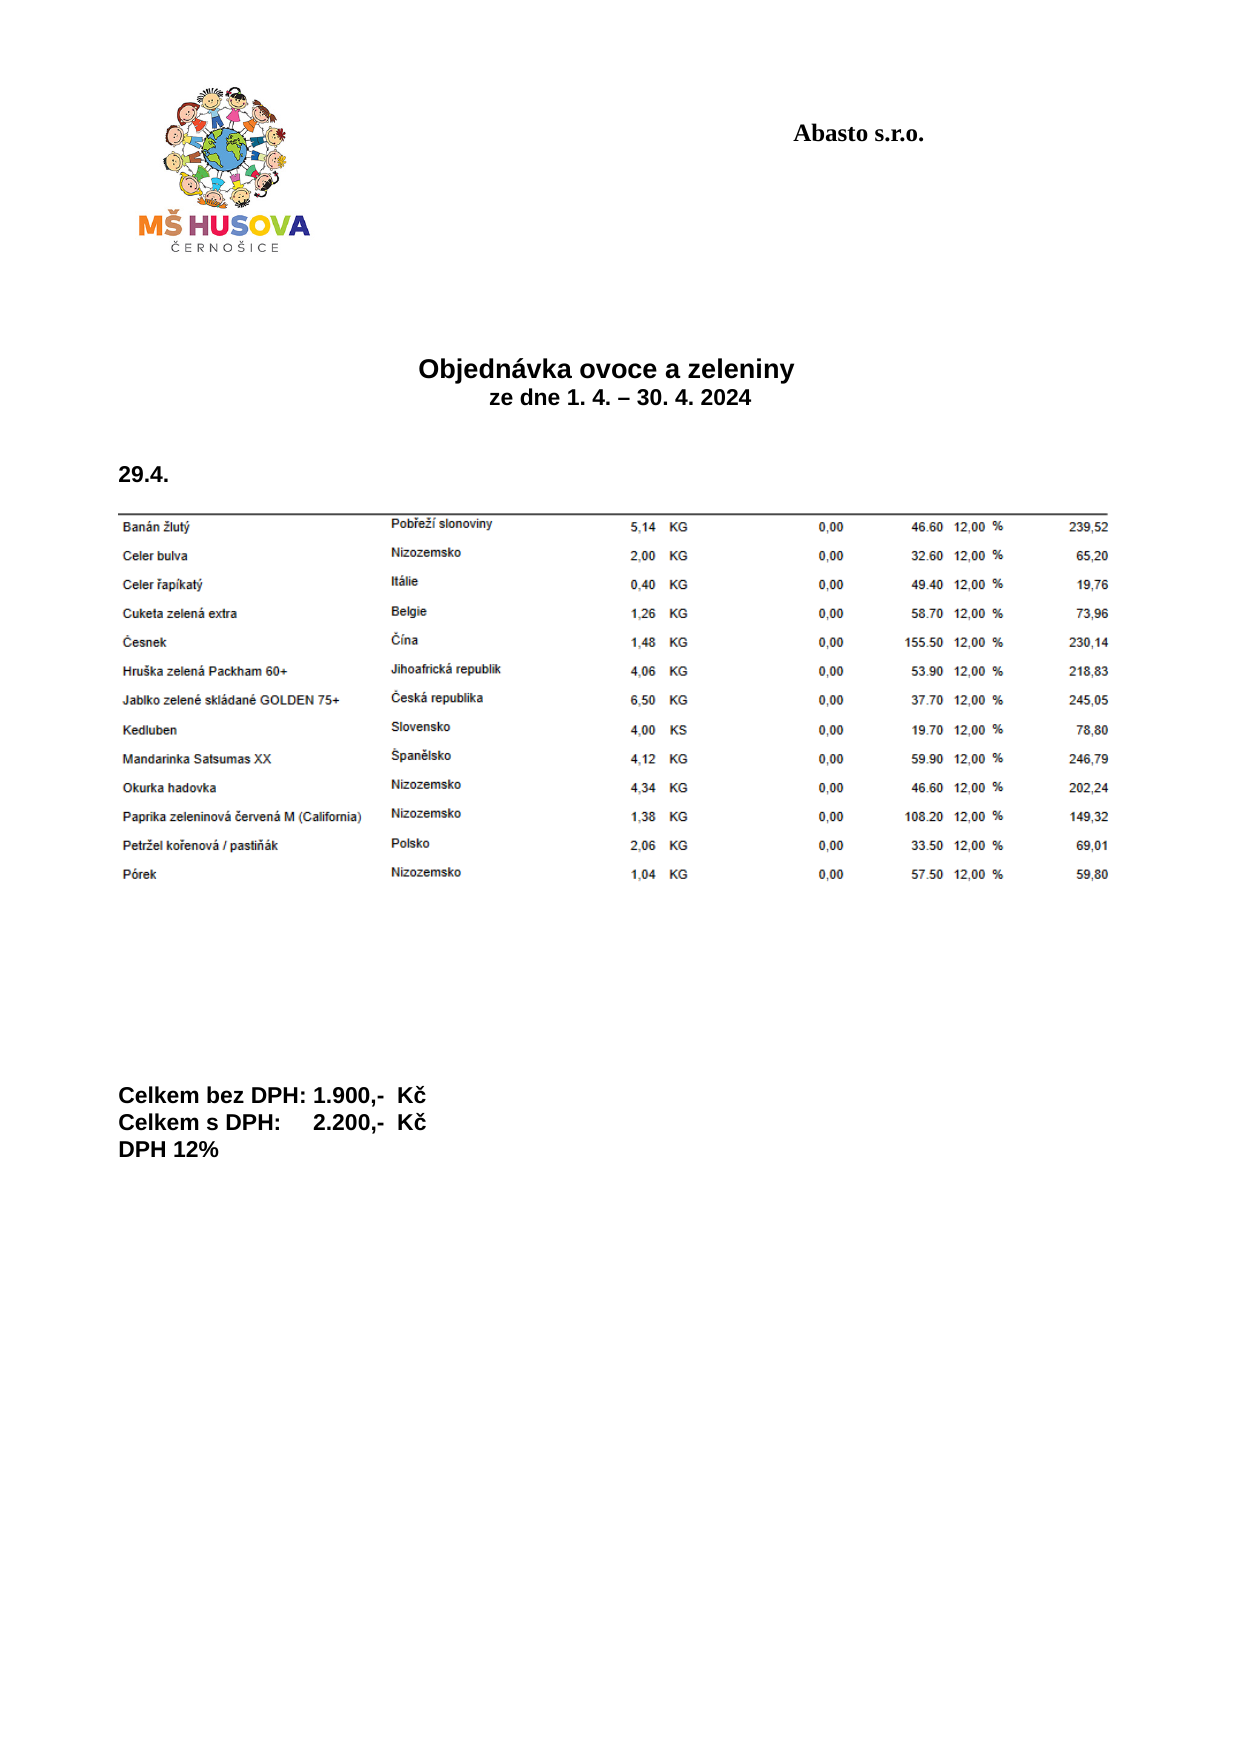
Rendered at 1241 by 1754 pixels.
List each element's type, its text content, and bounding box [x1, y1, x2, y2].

text Celkem bez DPH: 1.900,- Kč [118, 1080, 1122, 1109]
text ze dne 1. 4. – 30. 4. 2024 [118, 384, 1122, 411]
text [118, 118, 130, 147]
text Celkem s DPH: 2.200,- Kč DPH 12% [118, 1109, 1122, 1162]
text 29.4. [118, 461, 1122, 487]
text Objednávka ovoce a zeleniny [343, 353, 1122, 384]
text Abasto s.r.o. [319, 118, 1122, 147]
